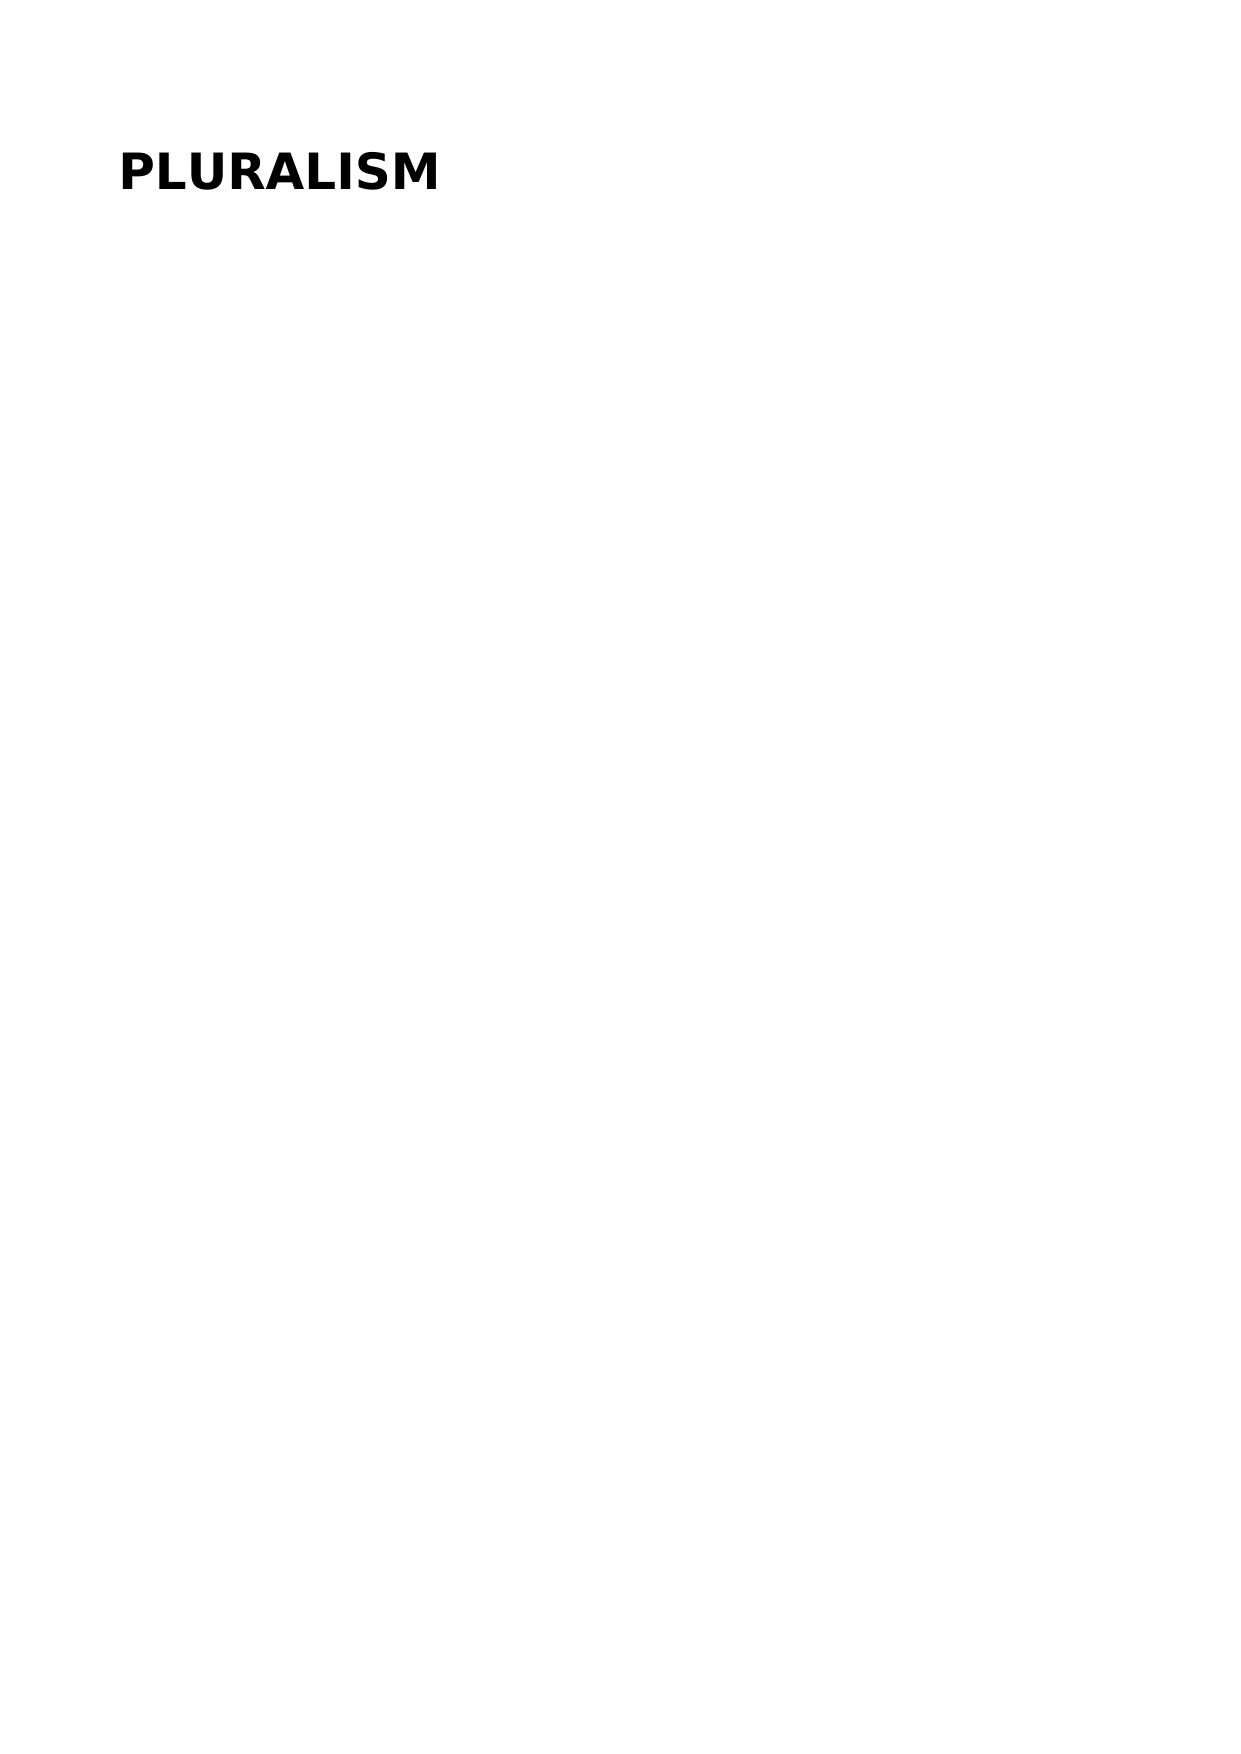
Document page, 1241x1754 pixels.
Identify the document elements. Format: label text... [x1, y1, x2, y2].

subtitle PLURALISM [118, 143, 1122, 201]
